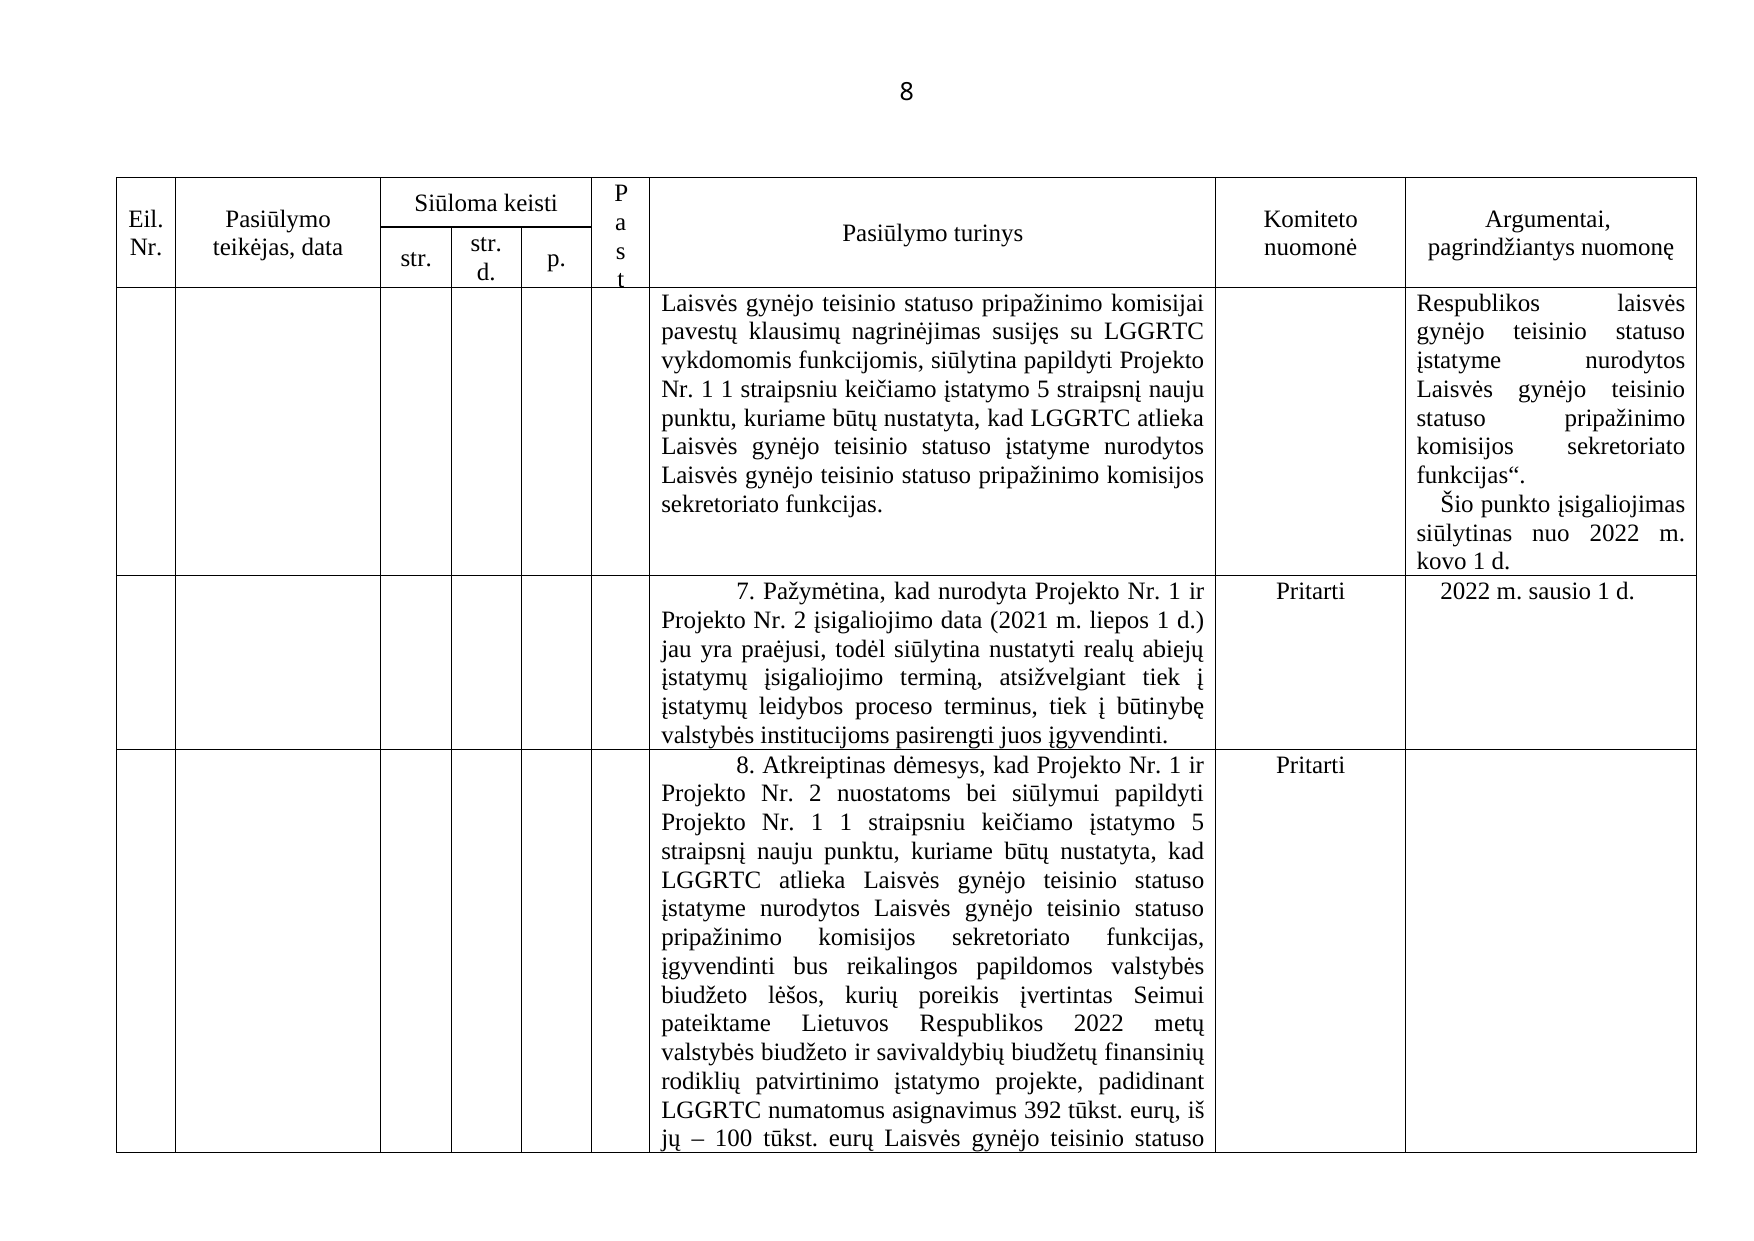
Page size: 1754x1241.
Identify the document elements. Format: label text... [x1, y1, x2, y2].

table_cell p. [522, 228, 591, 287]
table_cell [592, 288, 649, 575]
table_cell 8. Atkreiptinas dėmesys, kad Projekto Nr. 1 ir Projekto Nr. 2 nuostatoms bei siūlymui papildyti Projekto Nr. 1 1 straipsniu keičiamo įstatymo 5 straipsnį nauju punktu, kuriame būtų nustatyta, kad LGGRTC atlieka Laisvės gynėjo teisinio statuso įstatyme nurodytos Laisvės gynėjo teisinio statuso pripažinimo komisijos sekretoriato funkcijas, įgyvendinti bus reikalingos papildomos valstybės biudžeto lėšos, kurių poreikis įvertintas Seimui pateiktame Lietuvos Respublikos 2022 metų valstybės biudžeto ir savivaldybių biudžetų finansinių rodiklių patvirtinimo įstatymo projekte, padidinant LGGRTC numatomus asignavimus 392 tūkst. eurų, iš jų – 100 tūkst. eurų Laisvės gynėjo teisinio statuso [650, 750, 1215, 1152]
table_cell Pritarti [1216, 750, 1405, 1152]
table_cell str. [381, 228, 451, 287]
table_header Eil. Nr. [117, 178, 175, 287]
table_cell [522, 750, 591, 1152]
table_cell str. d. [452, 228, 521, 287]
table_cell [117, 576, 175, 749]
table_cell [381, 576, 451, 749]
table_cell [522, 288, 591, 575]
table_cell 2022 m. sausio 1 d. [1406, 576, 1696, 749]
table_header Siūloma keisti [381, 178, 591, 226]
table_cell [117, 288, 175, 575]
table_cell [452, 288, 521, 575]
table_cell 7. Pažymėtina, kad nurodyta Projekto Nr. 1 ir Projekto Nr. 2 įsigaliojimo data (2021 m. liepos 1 d.) jau yra praėjusi, todėl siūlytina nustatyti realų abiejų įstatymų įsigaliojimo terminą, atsižvelgiant tiek į įstatymų leidybos proceso terminus, tiek į būtinybę valstybės institucijoms pasirengti juos įgyvendinti. [650, 576, 1215, 749]
table_cell [176, 288, 380, 575]
table_header Komiteto nuomonė [1216, 178, 1405, 287]
table_cell [176, 750, 380, 1152]
table_header Pasiūlymo teikėjas, data [176, 178, 380, 287]
table_cell [176, 576, 380, 749]
table_cell Respublikos laisvės gynėjo teisinio statuso įstatyme nurodytos Laisvės gynėjo teisinio statuso pripažinimo komisijos sekretoriato funkcijas“. Šio punkto įsigaliojimas siūlytinas nuo 2022 m. kovo 1 d. [1406, 288, 1696, 575]
table_cell [381, 288, 451, 575]
table_cell [452, 576, 521, 749]
table_cell [592, 576, 649, 749]
table_cell [452, 750, 521, 1152]
table_header Argumentai, pagrindžiantys nuomonę [1406, 178, 1696, 287]
table_cell [1406, 750, 1696, 1152]
table_header Pastabos [592, 178, 649, 287]
table_cell [117, 750, 175, 1152]
table_cell Laisvės gynėjo teisinio statuso pripažinimo komisijai pavestų klausimų nagrinėjimas susijęs su LGGRTC vykdomomis funkcijomis, siūlytina papildyti Projekto Nr. 1 1 straipsniu keičiamo įstatymo 5 straipsnį nauju punktu, kuriame būtų nustatyta, kad LGGRTC atlieka Laisvės gynėjo teisinio statuso įstatyme nurodytos Laisvės gynėjo teisinio statuso pripažinimo komisijos sekretoriato funkcijas. [650, 288, 1215, 575]
table_cell [381, 750, 451, 1152]
table_cell [1216, 288, 1405, 575]
table_cell [522, 576, 591, 749]
table_cell Pritarti [1216, 576, 1405, 749]
table_header Pasiūlymo turinys [650, 178, 1215, 287]
table_cell [592, 750, 649, 1152]
